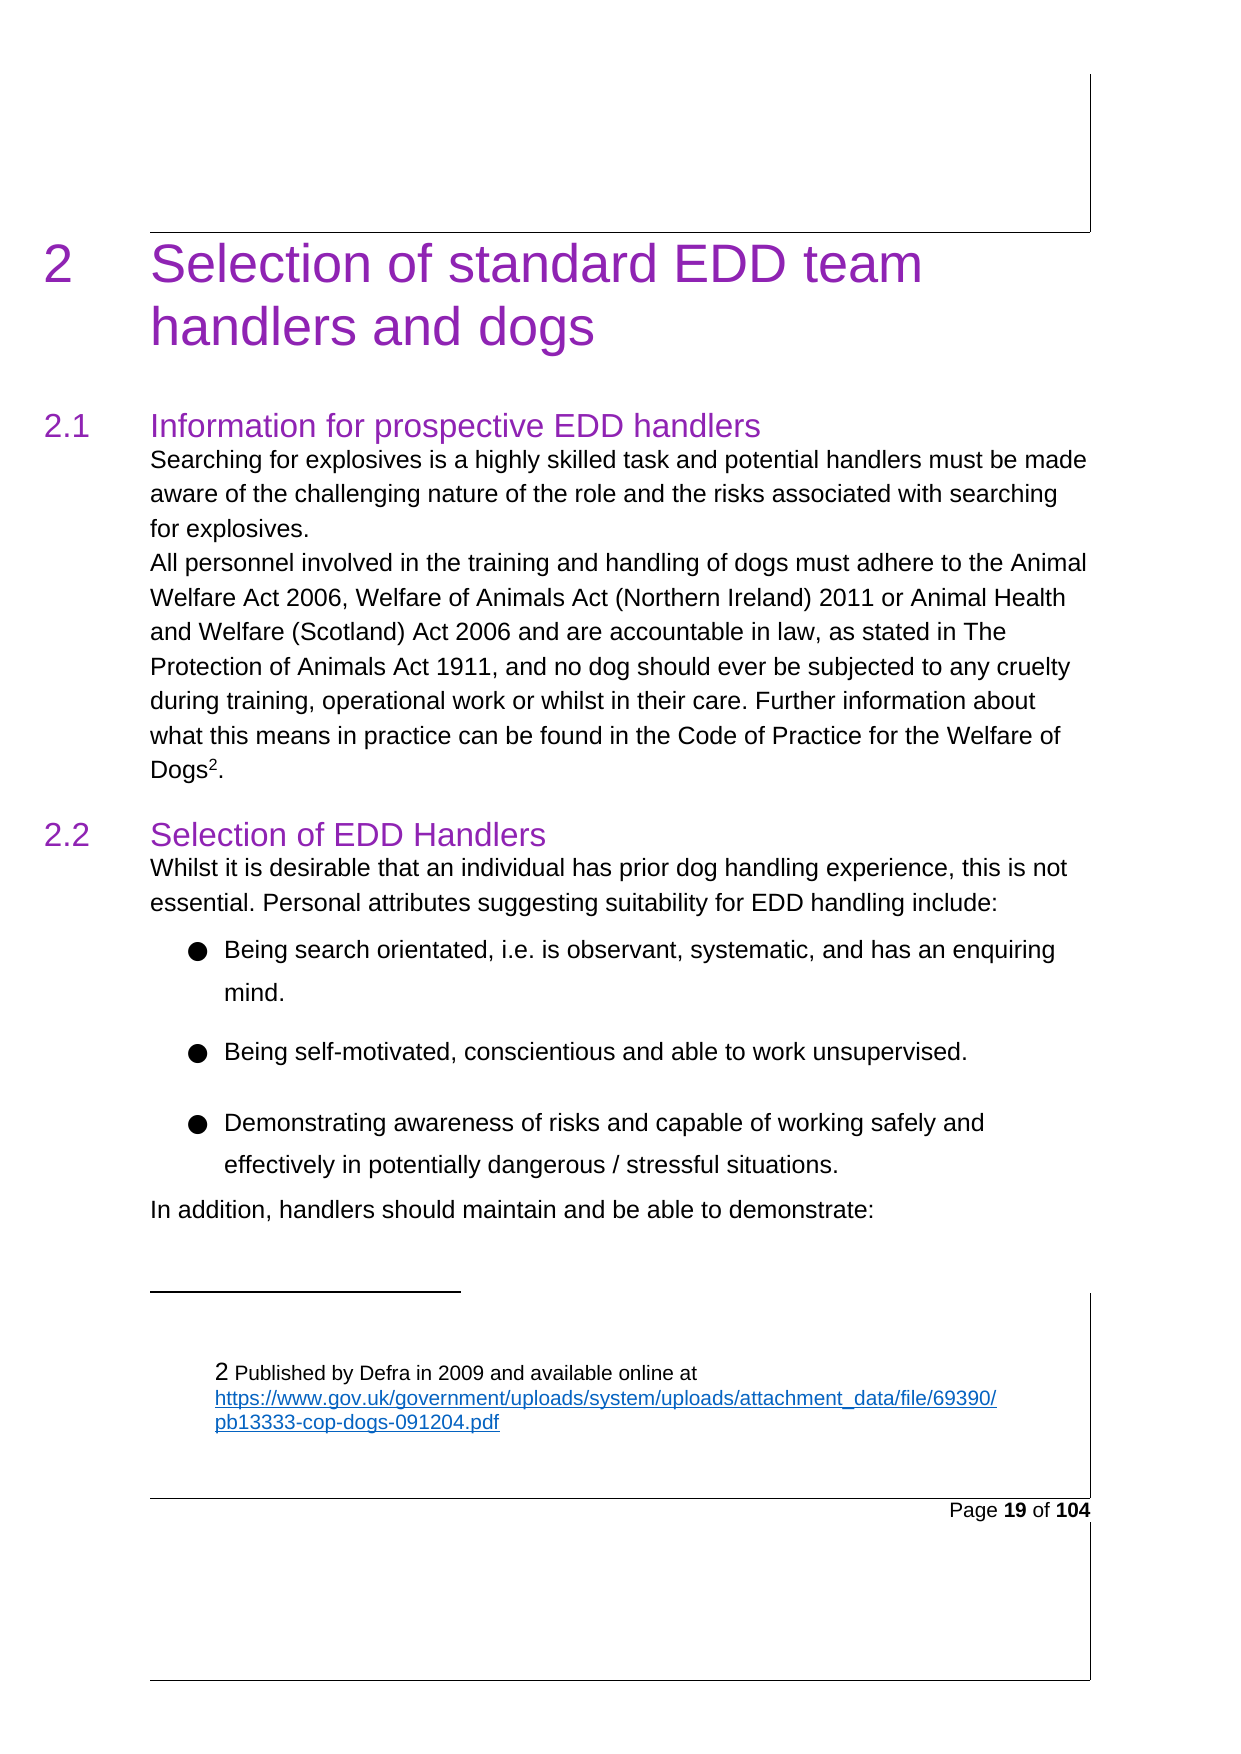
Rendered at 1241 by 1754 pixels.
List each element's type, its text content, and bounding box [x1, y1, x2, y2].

text In addition, handlers should maintain and be able to demonstrate: [150, 1195, 1090, 1224]
text Searching for explosives is a highly skilled task and potential handlers must be made aware of the challenging nature of the role and the risks associated with searching for explosives. [150, 445, 1090, 542]
text Published by Defra in 2009 and available online at https://www.gov.uk/government/uploads/system/uploads/attachment_data/file/69390/pb13333-cop-dogs-091204.pdf [150, 1292, 1090, 1498]
text All personnel involved in the training and handling of dogs must adhere to the Animal Welfare Act 2006, Welfare of Animals Act (Northern Ireland) 2011 or Animal Health and Welfare (Scotland) Act 2006 and are accountable in law, as stated in The Protection of Animals Act 1911, and no dog should ever be subjected to any cruelty during training, operational work or whilst in their care. Further information about what this means in practice can be found in the Code of Practice for the Welfare of Dogs. [150, 548, 1090, 784]
list Being search orientated, i.e. is observant, systematic, and has an enquiring mind. [187, 922, 1090, 1006]
subtitle Selection of EDD Handlers [44, 814, 1090, 853]
subtitle Information for prospective EDD handlers [44, 406, 1090, 445]
text Whilst it is desirable that an individual has prior dog handling experience, this is not essential. Personal attributes suggesting suitability for EDD handling include: [150, 853, 1090, 916]
list Demonstrating awareness of risks and capable of working safely and effectively in potentially dangerous / stressful situations. [187, 1094, 1090, 1179]
subtitle Selection of standard EDD team handlers and dogs [44, 232, 1090, 356]
list Being self-motivated, conscientious and able to work unsupervised. [187, 1023, 1090, 1074]
